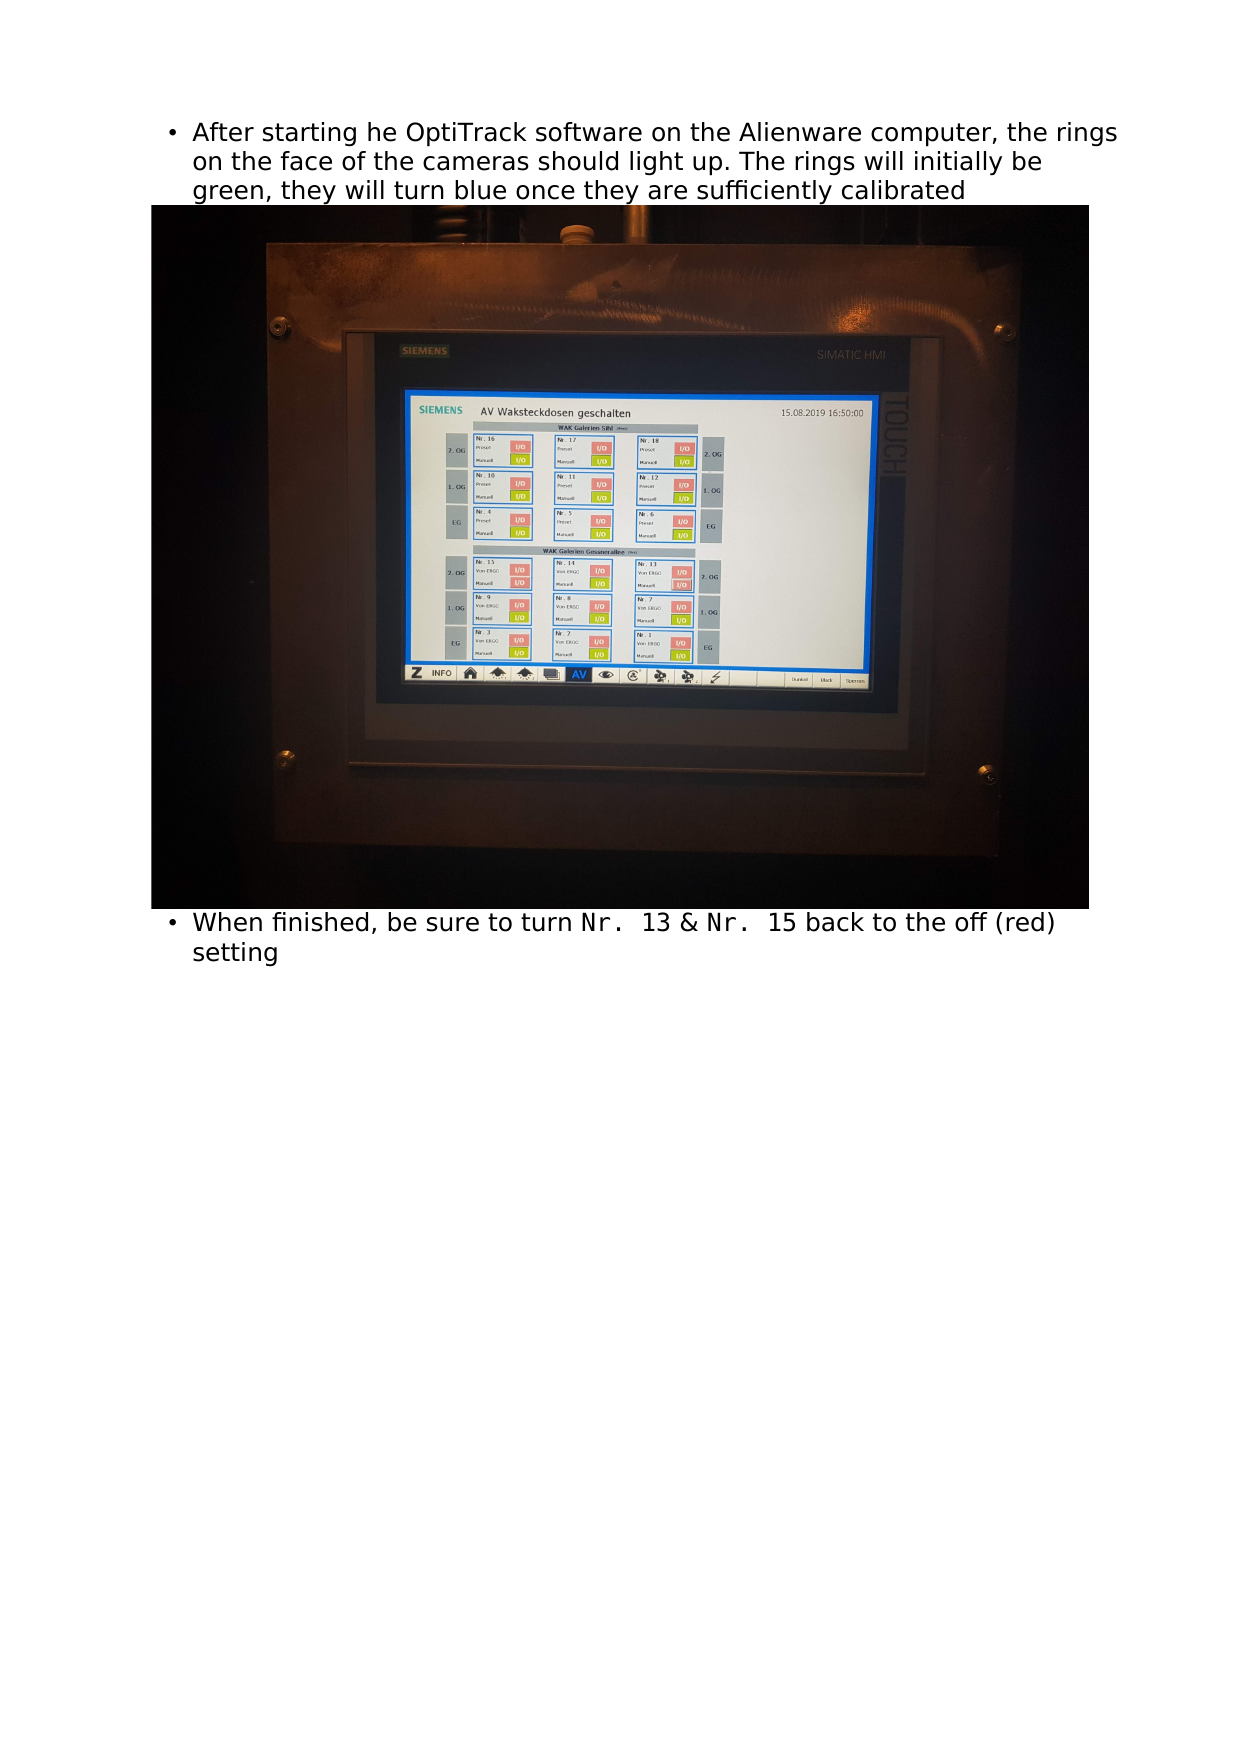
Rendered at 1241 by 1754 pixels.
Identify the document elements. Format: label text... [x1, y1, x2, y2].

list After starting he OptiTrack software on the Alienware computer, the rings on the face of the cameras should light up. The rings will initially be green, they will turn blue once they are sufficiently calibrated [177, 118, 1122, 206]
list When finished, be sure to turn Nr. 13 & Nr. 15 back to the off (red) setting [177, 206, 1122, 967]
picture [151, 205, 1089, 909]
